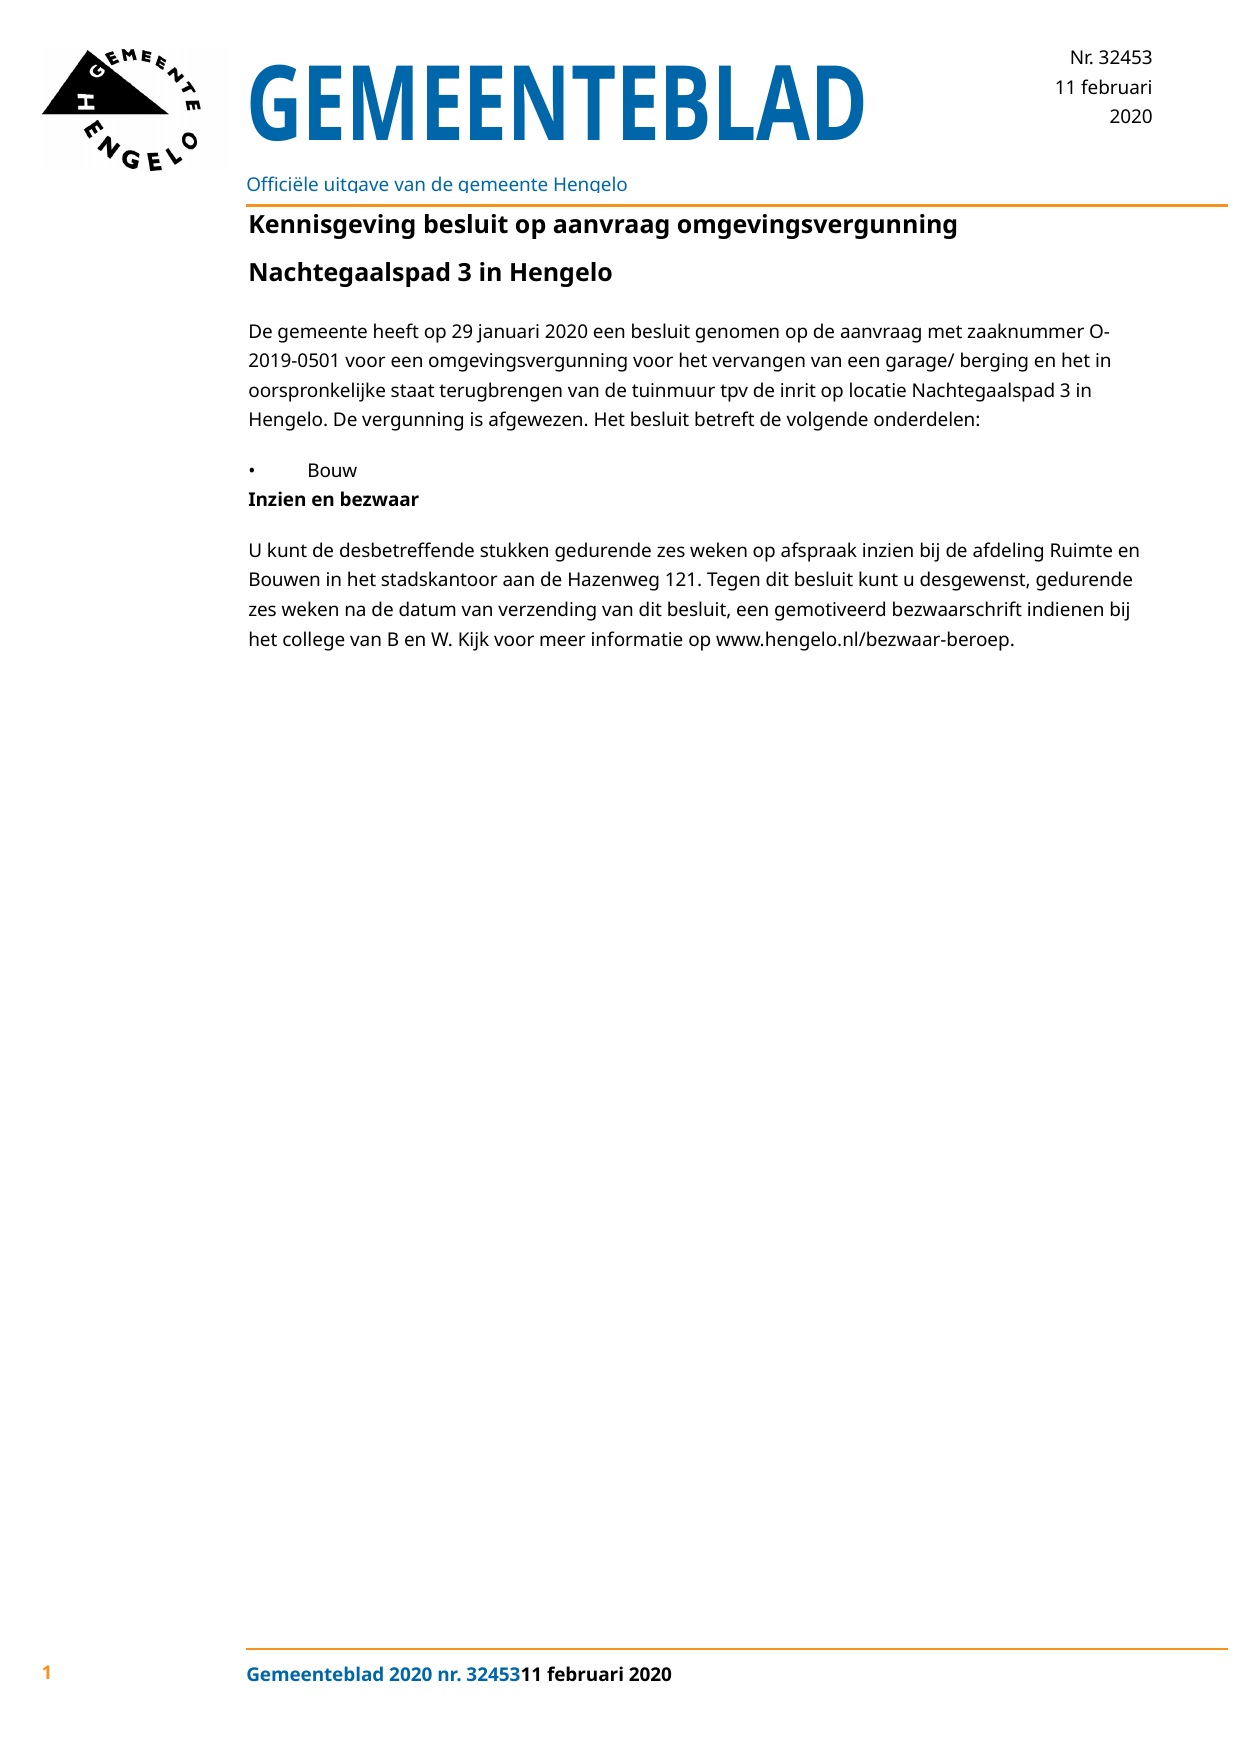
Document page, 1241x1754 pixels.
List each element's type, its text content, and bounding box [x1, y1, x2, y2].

text Kennisgeving besluit op aanvraag omgevingsvergunning Nachtegaalspad 3 in Hengelo [248, 207, 1152, 288]
picture [41, 47, 231, 172]
list Bouw [248, 457, 1152, 483]
text De gemeente heeft op 29 januari 2020 een besluit genomen op de aanvraag met zaaknummer O-2019-0501 voor een omgevingsvergunning voor het vervangen van een garage/ berging en het in oorspronkelijke staat terugbrengen van de tuinmuur tpv de inrit op locatie Nachtegaalspad 3 in Hengelo. De vergunning is afgewezen. Het besluit betreft de volgende onderdelen: [248, 318, 1152, 432]
text Inzien en bezwaar [248, 487, 1152, 512]
text U kunt de desbetreffende stukken gedurende zes weken op afspraak inzien bij de afdeling Ruimte en Bouwen in het stadskantoor aan de Hazenweg 121. Tegen dit besluit kunt u desgewenst, gedurende zes weken na de datum van verzending van dit besluit, een gemotiveerd bezwaarschrift indienen bij het college van B en W. Kijk voor meer informatie op www.hengelo.nl/bezwaar-beroep. [248, 537, 1152, 652]
